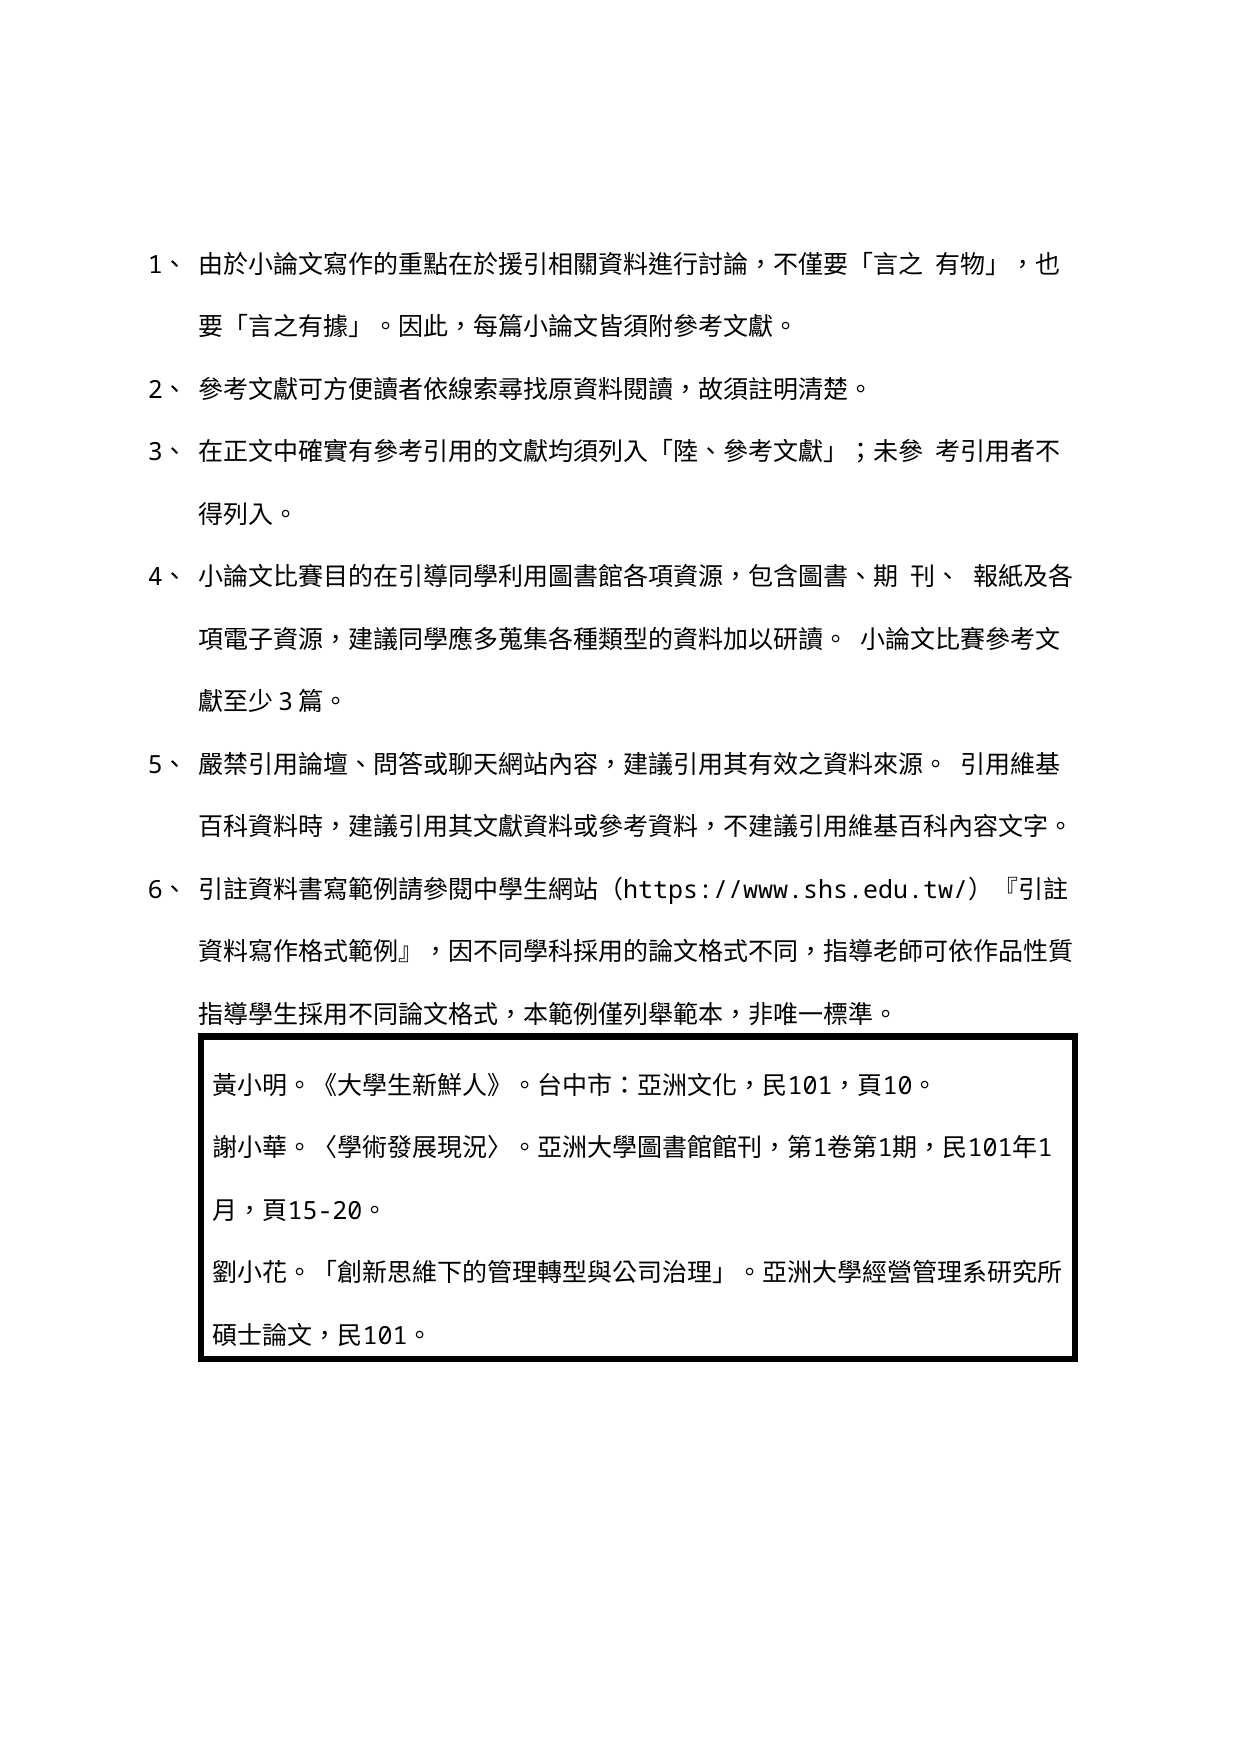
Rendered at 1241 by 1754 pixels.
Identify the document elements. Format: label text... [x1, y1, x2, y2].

text 劉小花。「創新思維下的管理轉型與公司治理」。亞洲大學經營管理系研究所碩士論文，民101。 [204, 1221, 1072, 1356]
text 黃小明。《大學生新鮮人》。台中市：亞洲文化，民101，頁10。 [204, 1040, 1072, 1096]
list 小論文比賽目的在引導同學利用圖書館各項資源，包含圖書、期 刊、 報紙及各項電子資源，建議同學應多蒐集各種類型的資料加以研讀。 小論文比賽參考文獻至少3篇。 [148, 533, 1078, 721]
list 嚴禁引用論壇、問答或聊天網站內容，建議引用其有效之資料來源。 引用維基百科資料時，建議引用其文獻資料或參考資料，不建議引用維基百科內容文字。 [148, 721, 1078, 846]
list 引註資料書寫範例請參閱中學生網站（https://www.shs.edu.tw/）『引註資料寫作格式範例』，因不同學科採用的論文格式不同，指導老師可依作品性質指導學生採用不同論文格式，本範例僅列舉範本，非唯一標準。 [148, 846, 1078, 1033]
list 在正文中確實有參考引用的文獻均須列入「陸、參考文獻」；未參 考引用者不得列入。 [148, 408, 1078, 533]
text 謝小華。〈學術發展現況〉。亞洲大學圖書館館刊，第1卷第1期，民101年1月，頁15-20。 [204, 1096, 1072, 1221]
list 由於小論文寫作的重點在於援引相關資料進行討論，不僅要「言之 有物」，也要「言之有據」。因此，每篇小論文皆須附參考文獻。 [148, 221, 1078, 346]
list 參考文獻可方便讀者依線索尋找原資料閱讀，故須註明清楚。 [148, 346, 1078, 408]
